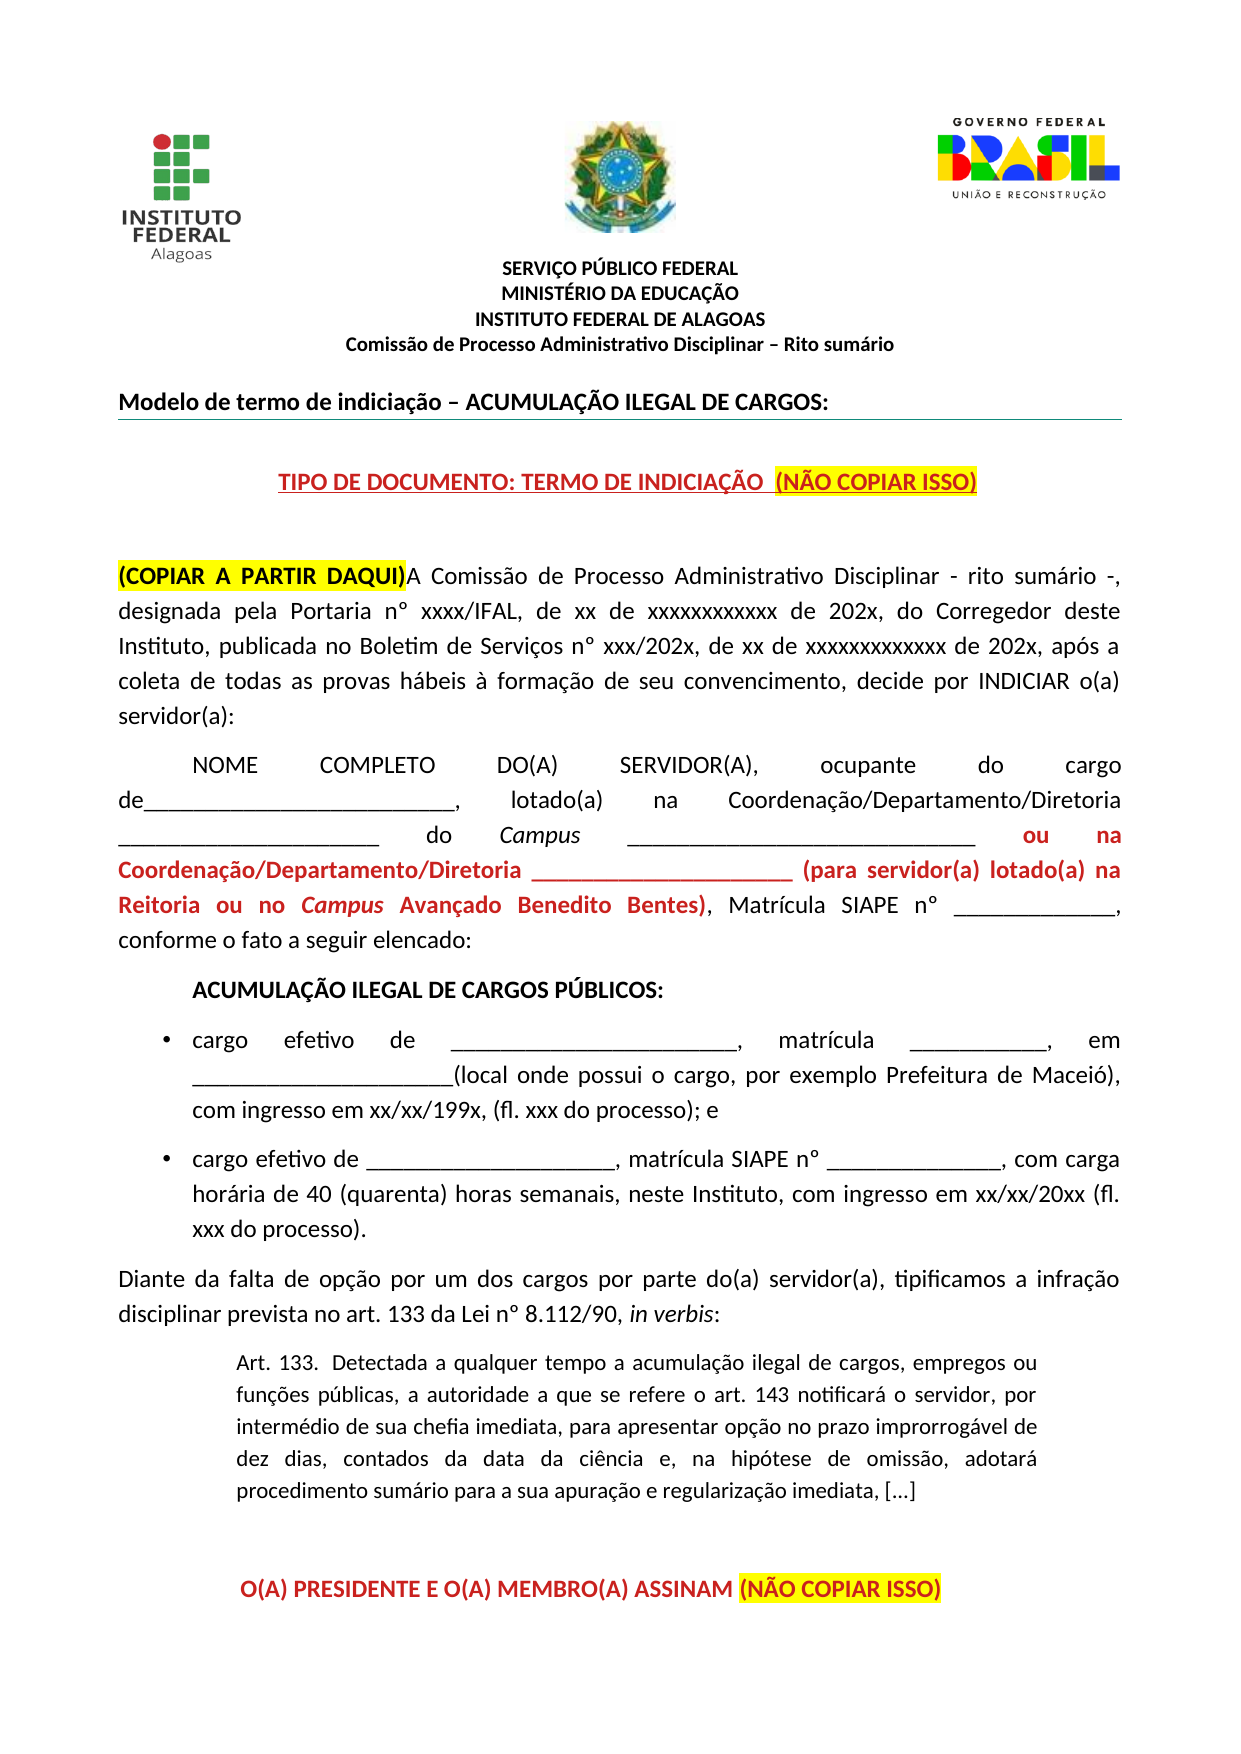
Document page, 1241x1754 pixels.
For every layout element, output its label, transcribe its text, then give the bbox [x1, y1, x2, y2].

text Art. 133. Detectada a qualquer tempo a acumulação ilegal de cargos, empregos ou funções públicas, a autoridade a que se refere o art. 143 notificará o servidor, por intermédio de sua chefia imediata, para apresentar opção no prazo improrrogável de dez dias, contados da data da ciência e, na hipótese de omissão, adotará procedimento sumário para a sua apuração e regularização imediata, [...] [236, 1348, 1039, 1504]
text Modelo de termo de indiciação – ACUMULAÇÃO ILEGAL DE CARGOS: [118, 386, 1122, 419]
text ACUMULAÇÃO ILEGAL DE CARGOS PÚBLICOS: [118, 974, 1122, 1005]
text NOME COMPLETO DO(A) SERVIDOR(A), ocupante do cargo de_________________________, lotado(a) na Coordenação/Departamento/Diretoria _____________________ do Campus ____________________________ ou na Coordenação/Departamento/Diretoria _____________________ (para servidor(a) lotado(a) na Reitoria ou no Campus Avançado Benedito Bentes), Matrícula SIAPE nº _____________, conforme o fato a seguir elencado: [118, 750, 1122, 955]
text TIPO DE DOCUMENTO: TERMO DE INDICIAÇÃO (NÃO COPIAR ISSO) [118, 466, 1063, 496]
text O(A) PRESIDENTE E O(A) MEMBRO(A) ASSINAM (NÃO COPIAR ISSO) [118, 1573, 1063, 1603]
list cargo efetivo de _______________________, matrícula ___________, em _____________________(local onde possui o cargo, por exemplo Prefeitura de Maceió), com ingresso em xx/xx/199x, (fl. xxx do processo); e [162, 1024, 1122, 1124]
picture [120, 121, 246, 266]
picture [564, 121, 676, 233]
list cargo efetivo de ____________________, matrícula SIAPE nº ______________, com carga horária de 40 (quarenta) horas semanais, neste Instituto, com ingresso em xx/xx/20xx (fl. xxx do processo). [162, 1143, 1122, 1244]
text (COPIAR A PARTIR DAQUI)A Comissão de Processo Administrativo Disciplinar - rito sumário -, designada pela Portaria nº xxxx/IFAL, de xx de xxxxxxxxxxxx de 202x, do Corregedor deste Instituto, publicada no Boletim de Serviços nº xxx/202x, de xx de xxxxxxxxxxxxx de 202x, após a coleta de todas as provas hábeis à formação de seu convencimento, decide por INDICIAR o(a) servidor(a): [118, 560, 1122, 731]
text Diante da falta de opção por um dos cargos por parte do(a) servidor(a), tipificamos a infração disciplinar prevista no art. 133 da Lei nº 8.112/90, in verbis: [118, 1263, 1122, 1328]
picture [937, 118, 1120, 200]
